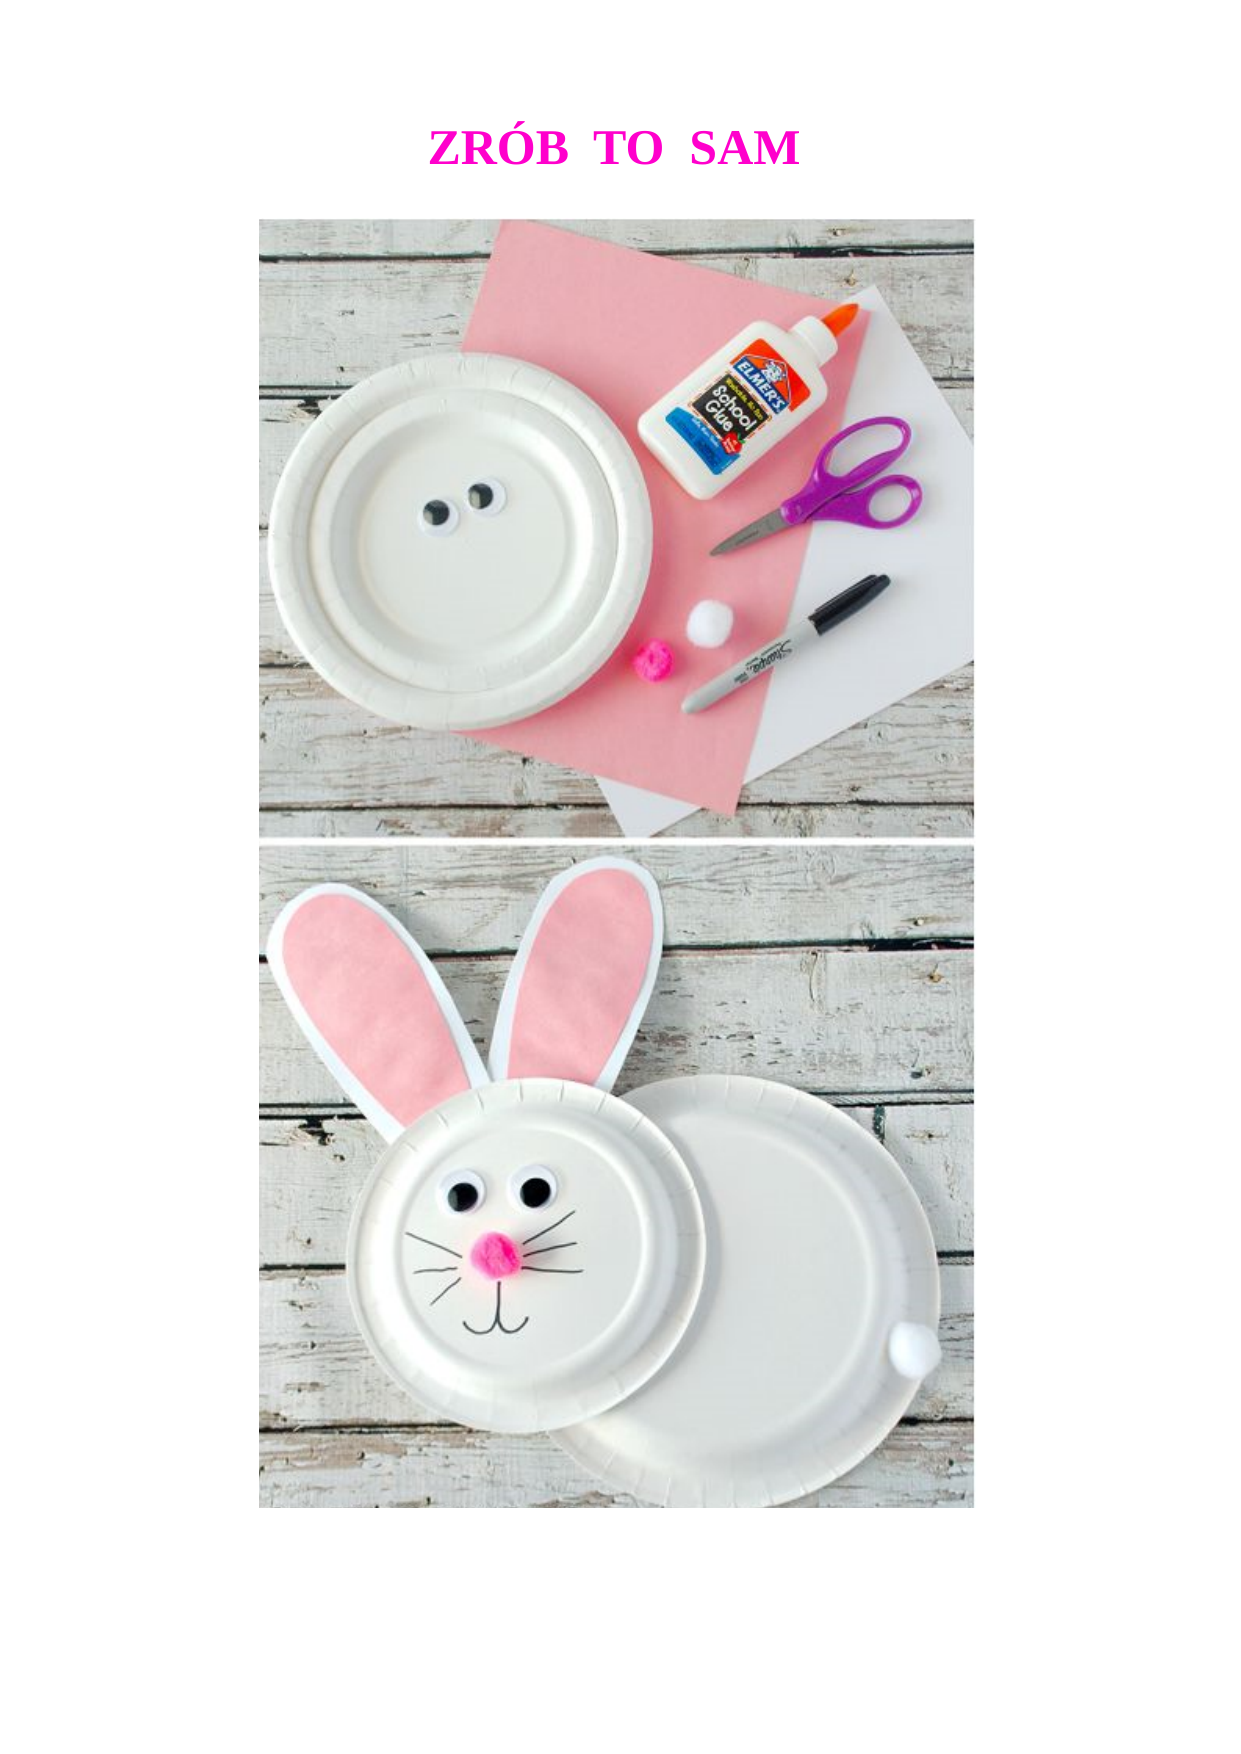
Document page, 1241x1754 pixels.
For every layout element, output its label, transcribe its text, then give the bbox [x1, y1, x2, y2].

text ZRÓB TO SAM [118, 118, 1122, 176]
